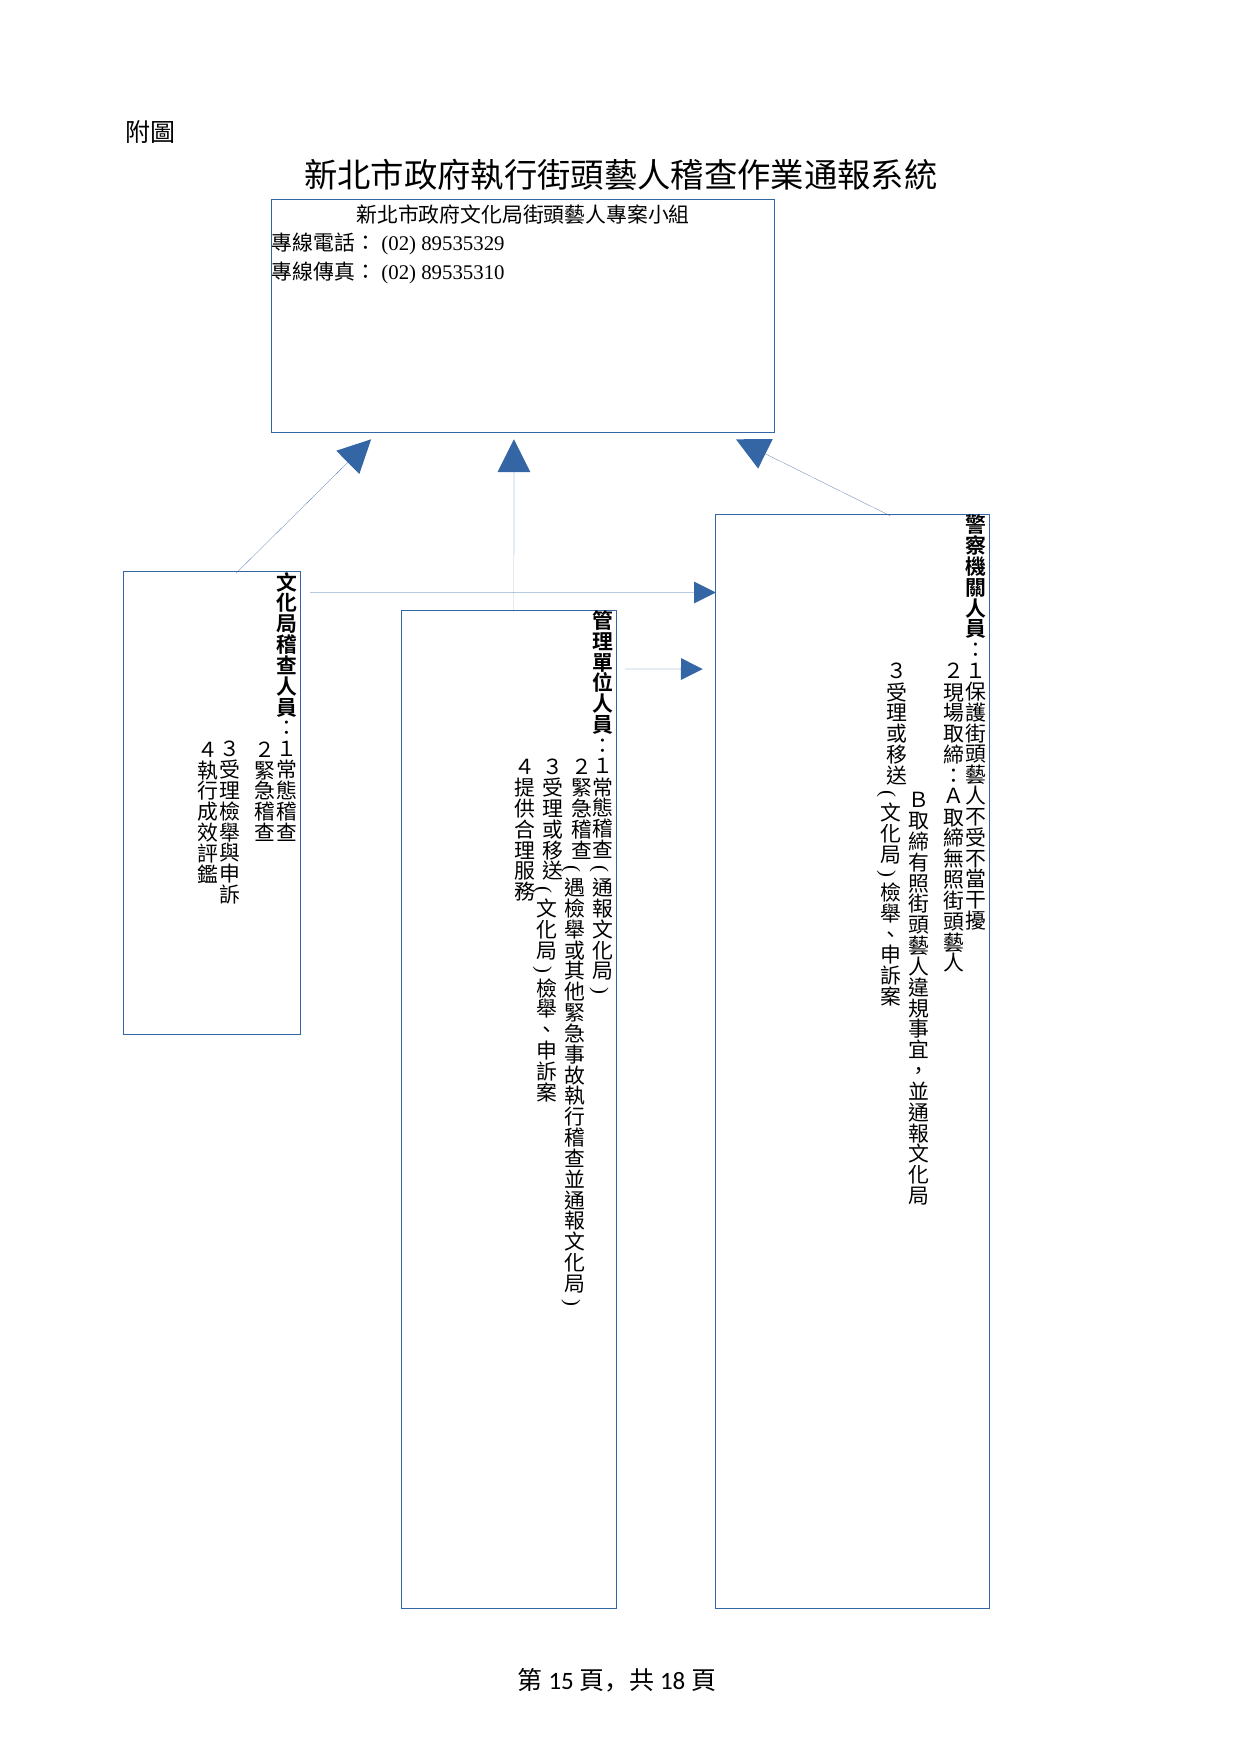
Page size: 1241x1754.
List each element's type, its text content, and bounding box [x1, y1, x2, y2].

text 新北市政府執行街頭藝人稽查作業通報系統 [125, 148, 1116, 197]
text 附圖 [125, 112, 1116, 148]
